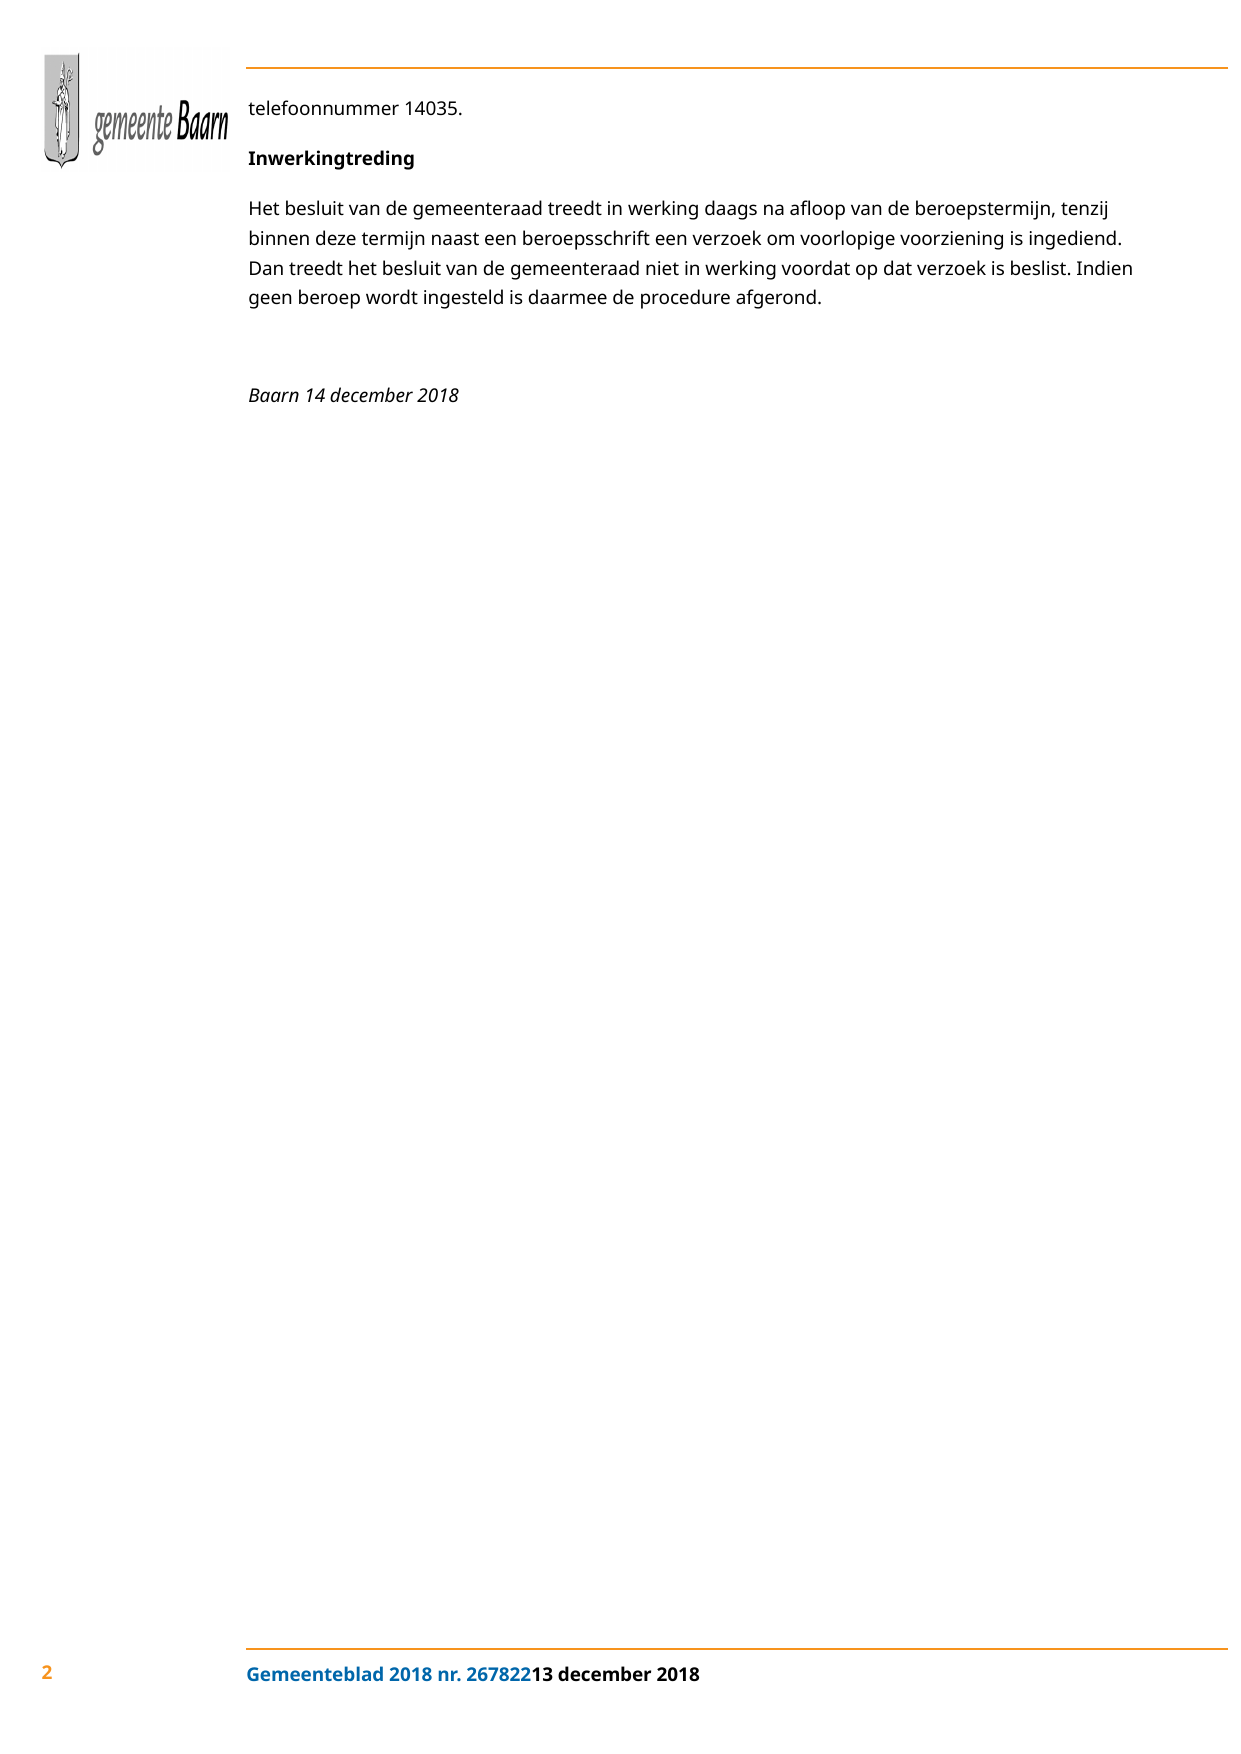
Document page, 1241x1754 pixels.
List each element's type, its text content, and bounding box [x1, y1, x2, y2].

text telefoonnummer 14035. [248, 95, 1152, 121]
text Inwerkingtreding [248, 145, 1152, 171]
picture [41, 47, 231, 172]
text Het besluit van de gemeenteraad treedt in werking daags na afloop van de beroepstermijn, tenzij binnen deze termijn naast een beroepsschrift een verzoek om voorlopige voorziening is ingediend. Dan treedt het besluit van de gemeenteraad niet in werking voordat op dat verzoek is beslist. Indien geen beroep wordt ingesteld is daarmee de procedure afgerond. [248, 196, 1152, 310]
text Baarn 14 december 2018 [248, 383, 1152, 408]
